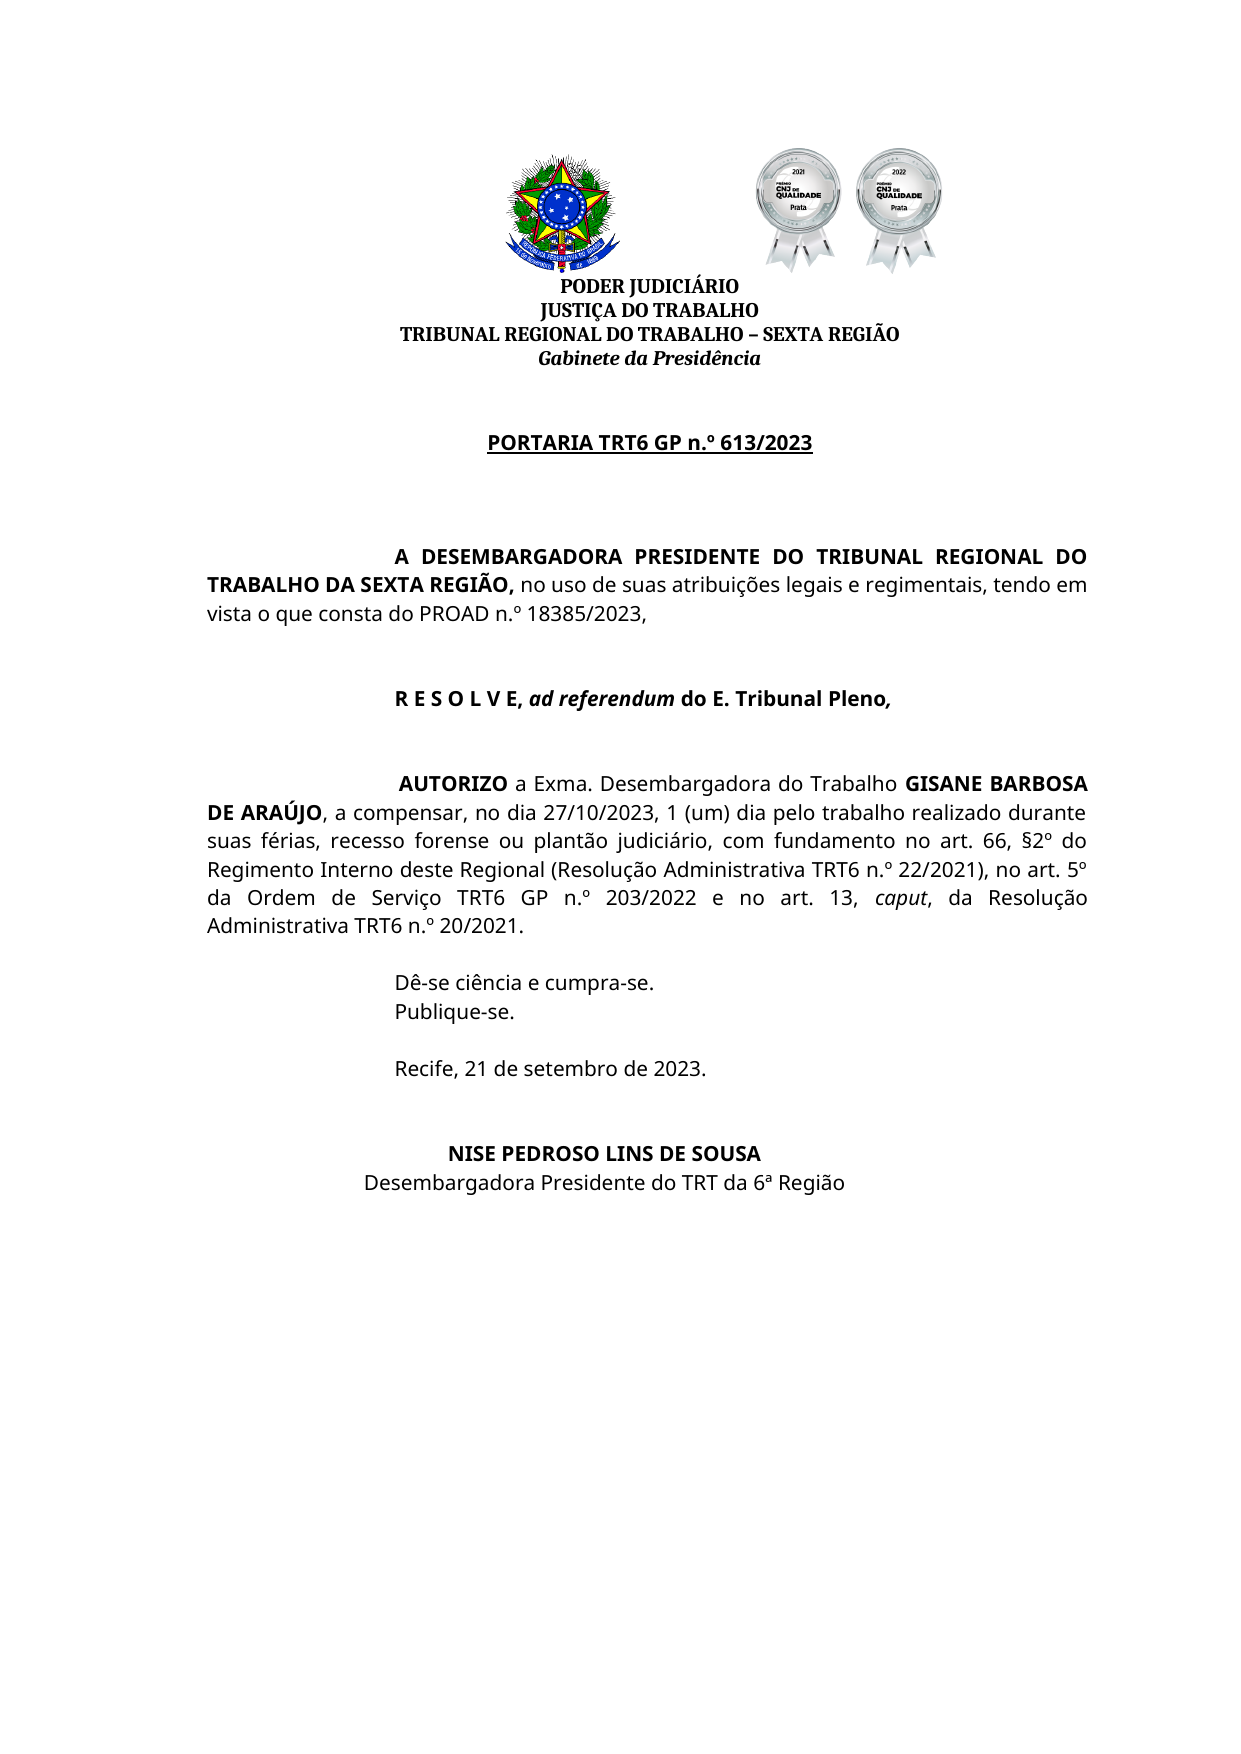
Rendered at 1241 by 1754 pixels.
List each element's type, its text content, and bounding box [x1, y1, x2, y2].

text R E S O L V E, ad referendum do E. Tribunal Pleno, [207, 684, 1088, 713]
picture [499, 151, 623, 275]
text Publique-se. [207, 997, 1092, 1025]
text Dê-se ciência e cumpra-se. [207, 968, 1092, 997]
text NISE PEDROSO LINS DE SOUSA [207, 1139, 1002, 1168]
text Gabinete da Presidência [207, 347, 1092, 371]
text A DESEMBARGADORA PRESIDENTE DO TRIBUNAL REGIONAL DO TRABALHO DA SEXTA REGIÃO, no uso de suas atribuições legais e regimentais, tendo em vista o que consta do PROAD n.º 18385/2023, [207, 542, 1088, 627]
text Recife, 21 de setembro de 2023. [207, 1054, 1092, 1082]
picture [736, 147, 943, 275]
text TRIBUNAL REGIONAL DO TRABALHO – SEXTA REGIÃO [207, 323, 1092, 347]
text PODER JUDICIÁRIO [207, 275, 1092, 299]
text AUTORIZO a Exma. Desembargadora do Trabalho GISANE BARBOSA DE ARAÚJO, a compensar, no dia 27/10/2023, 1 (um) dia pelo trabalho realizado durante suas férias, recesso forense ou plantão judiciário, com fundamento no art. 66, §2º do Regimento Interno deste Regional (Resolução Administrativa TRT6 n.º 22/2021), no art. 5º da Ordem de Serviço TRT6 GP n.º 203/2022 e no art. 13, caput, da Resolução Administrativa TRT6 n.º 20/2021. [207, 769, 1088, 940]
text Desembargadora Presidente do TRT da 6ª Região [207, 1168, 1002, 1196]
text PORTARIA TRT6 GP n.º 613/2023 [207, 428, 1092, 457]
text JUSTIÇA DO TRABALHO [207, 299, 1092, 323]
